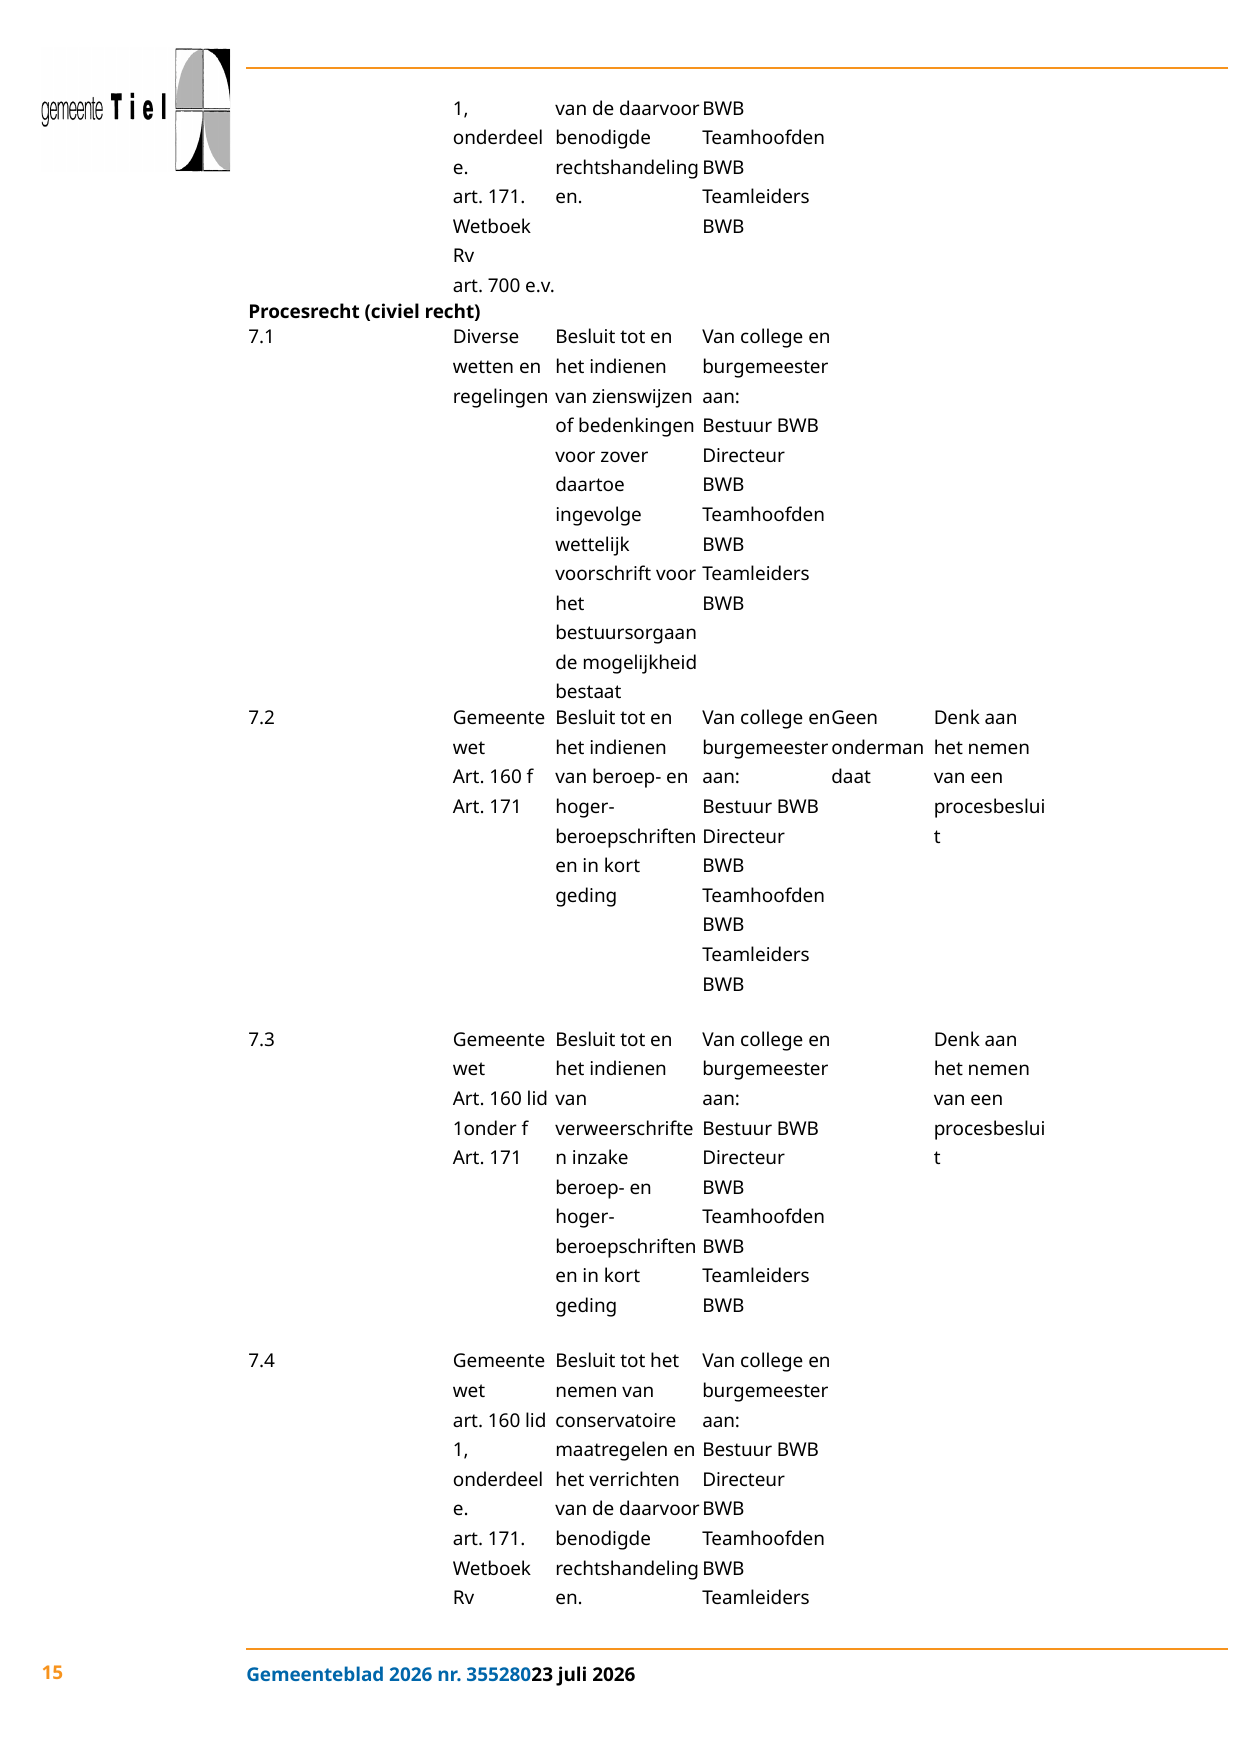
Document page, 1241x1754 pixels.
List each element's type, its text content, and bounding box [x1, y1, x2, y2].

table_cell van de daarvoor benodigde rechtshandelingen. [555, 95, 702, 298]
table_cell Besluit tot het nemen van conservatoire maatregelen en het verrichten van de daarvoor benodigde rechtshandelingen. [555, 1348, 702, 1610]
table_cell [831, 1348, 933, 1610]
table_cell [934, 1348, 1049, 1610]
picture [41, 47, 231, 172]
table_cell Van college en burgemeester aan: Bestuur BWB Directeur BWB Teamhoofden BWB Teamleiders BWB [702, 705, 831, 1026]
table_cell 7.1 [248, 324, 453, 704]
table_cell Van college en burgemeester aan: Bestuur BWB Directeur BWB Teamhoofden BWB Teamleiders BWB [702, 1026, 831, 1348]
table_cell [934, 95, 1049, 298]
table_cell [934, 324, 1049, 704]
table_cell Denk aan het nemen van een procesbesluit [934, 705, 1049, 1026]
table_cell 7.2 [248, 705, 453, 1026]
table_cell 7.3 [248, 1026, 453, 1348]
table_cell [831, 324, 933, 704]
table_cell Gemeentewet art. 160 lid 1, onderdeel e. art. 171. Wetboek Rv [453, 1348, 555, 1610]
table_cell Procesrecht (civiel recht) [248, 298, 1049, 324]
table_cell [831, 1026, 933, 1348]
table_cell Gemeentewet Art. 160 f Art. 171 [453, 705, 555, 1026]
table_cell Besluit tot en het indienen van beroep- en hoger-beroepschriften en in kort geding [555, 705, 702, 1026]
table_cell 1, onderdeel e. art. 171. Wetboek Rv art. 700 e.v. [453, 95, 555, 298]
table_cell BWB Teamhoofden BWB Teamleiders BWB [702, 95, 831, 298]
table_cell [248, 95, 453, 298]
table_cell Diverse wetten en regelingen [453, 324, 555, 704]
table_cell Geen ondermandaat [831, 705, 933, 1026]
table_cell Van college en burgemeester aan: Bestuur BWB Directeur BWB Teamhoofden BWB Teamleiders [702, 1348, 831, 1610]
table_cell 7.4 [248, 1348, 453, 1610]
table_cell Denk aan het nemen van een procesbesluit [934, 1026, 1049, 1348]
table_cell Gemeentewet Art. 160 lid 1onder f Art. 171 [453, 1026, 555, 1348]
table_cell [831, 95, 933, 298]
table_cell Besluit tot en het indienen van verweerschriften inzake beroep- en hoger-beroepschriften en in kort geding [555, 1026, 702, 1348]
table_cell Van college en burgemeester aan: Bestuur BWB Directeur BWB Teamhoofden BWB Teamleiders BWB [702, 324, 831, 704]
table_cell Besluit tot en het indienen van zienswijzen of bedenkingen voor zover daartoe ingevolge wettelijk voorschrift voor het bestuursorgaan de mogelijkheid bestaat [555, 324, 702, 704]
